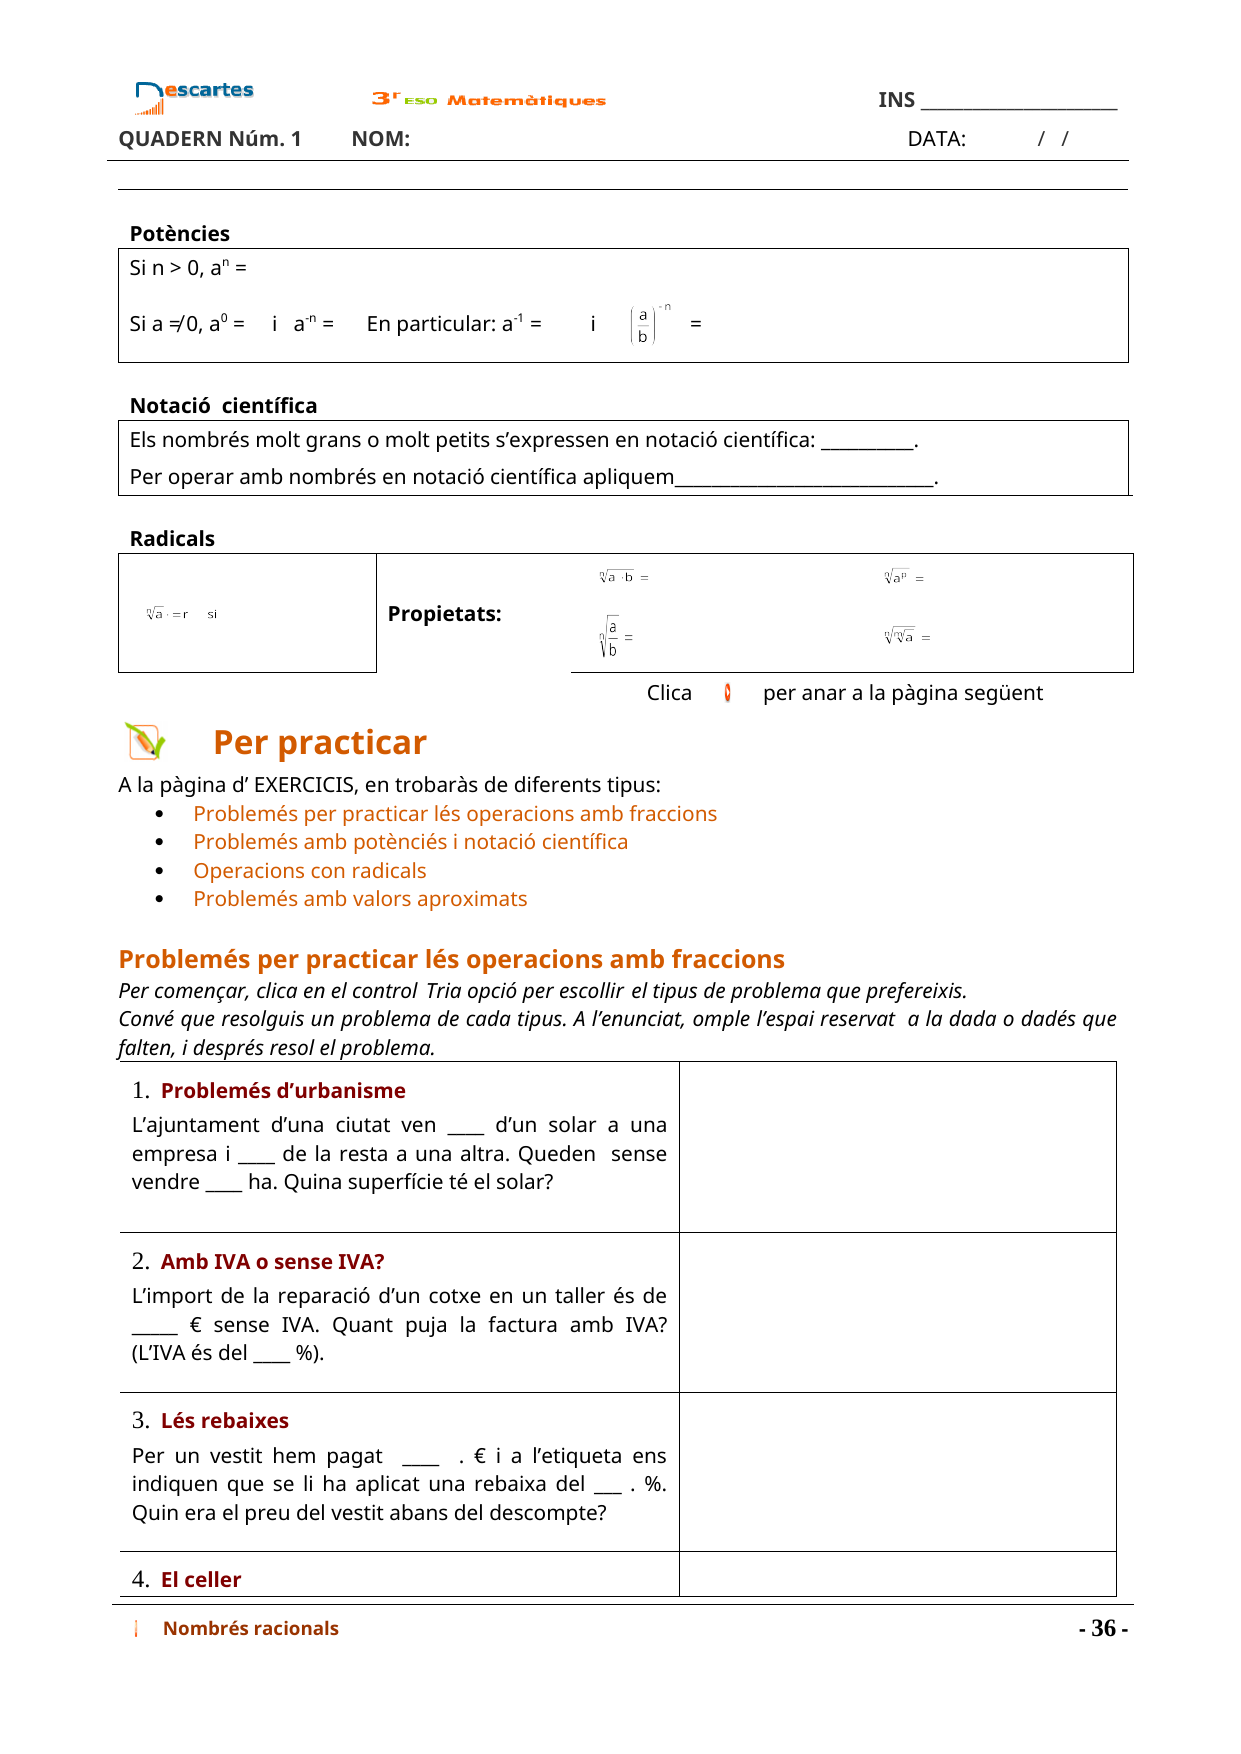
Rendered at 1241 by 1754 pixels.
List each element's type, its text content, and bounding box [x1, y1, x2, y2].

table_header Problemés d’urbanisme L’ajuntament d’una ciutat ven ____ d’un solar a una empresa i ____ de la resta a una altra. Queden sense vendre ____ ha. Quina superfície té el solar? [120, 1062, 679, 1232]
table_cell [680, 1552, 1116, 1596]
table_cell El celler Quina quantitat de vi hi ha emmagatzemat en ____ caixés i ____ , si cada caixa conté _____ . ampollés de _____ litre cada una? [120, 1552, 679, 1596]
list Problemés per practicar lés operacions amb fraccions [156, 799, 1122, 827]
table_cell [856, 599, 1133, 672]
table_cell Radicals [118, 525, 1134, 553]
table_cell [1128, 362, 1134, 391]
table_cell [680, 1233, 1116, 1392]
table_cell [1129, 248, 1134, 286]
table_cell [118, 190, 1128, 219]
table_cell Els nombrés molt grans o molt petits s’expressen en notació científica: __________. [119, 421, 1128, 458]
table_cell [680, 1393, 1116, 1551]
table_cell Notació científica [118, 391, 1128, 420]
table_cell [1128, 189, 1134, 219]
picture [724, 682, 731, 703]
table_cell [1117, 1551, 1135, 1596]
table_cell Amb IVA o sense IVA? L’import de la reparació d’un cotxe en un taller és de _____ € sense IVA. Quant puja la factura amb IVA? (L’IVA és del ____ %). [120, 1233, 679, 1392]
table_cell [118, 495, 1134, 524]
table_header [111, 673, 624, 712]
table_cell Lés rebaixes Per un vestit hem pagat ____ . € i a l’etiqueta ens indiquen que se li ha aplicat una rebaixa del ___ . %. Quin era el preu del vestit abans del descompte? [120, 1393, 679, 1551]
table_cell Si n > 0, an = [119, 249, 1128, 286]
text Problemés per practicar lés operacions amb fraccions [118, 942, 1122, 976]
table_header [184, 712, 213, 770]
table_cell [118, 363, 1128, 391]
table_cell [571, 599, 856, 672]
table_header Clica [624, 673, 699, 712]
picture [134, 82, 257, 115]
table_cell [119, 554, 376, 672]
table_cell [571, 554, 856, 598]
table_header [1117, 1061, 1135, 1232]
table_cell Propietats: [377, 554, 571, 672]
table_header Per practicar [213, 712, 1129, 770]
table_header [680, 1062, 1116, 1232]
table_cell [1128, 219, 1134, 248]
picture [134, 1620, 138, 1637]
table_cell [1117, 1232, 1135, 1392]
list Problemés amb potènciés i notació científica [156, 827, 1122, 856]
table_header per anar a la pàgina següent [756, 673, 1133, 712]
list Operacions con radicals [156, 856, 1122, 884]
text A la pàgina d’ EXERCICIS, en trobaràs de diferents tipus: [118, 770, 1122, 799]
table_cell [1129, 420, 1134, 458]
table_header [699, 673, 756, 712]
text Convé que resolguis un problema de cada tipus. A l’enunciat, omple l’espai reservat a la dada o dadés que falten, i després resol el problema. [118, 1004, 1122, 1061]
table_cell Si a ≠ 0, a0 = i a-n = En particular: a-1 = i = [119, 286, 1128, 362]
table_cell [1128, 391, 1134, 420]
table_cell [1129, 458, 1134, 495]
text Per començar, clica en el control Tria opció per escollir el tipus de problema que prefereixis. [118, 976, 1122, 1004]
table_cell Potències [118, 219, 1128, 248]
table_cell [1117, 1392, 1135, 1551]
table_cell [1129, 286, 1134, 362]
picture [123, 721, 168, 762]
table_cell [856, 554, 1133, 598]
list Problemés amb valors aproximats [156, 884, 1122, 913]
table_cell Per operar amb nombrés en notació científica apliquem____________________________. [119, 458, 1128, 495]
